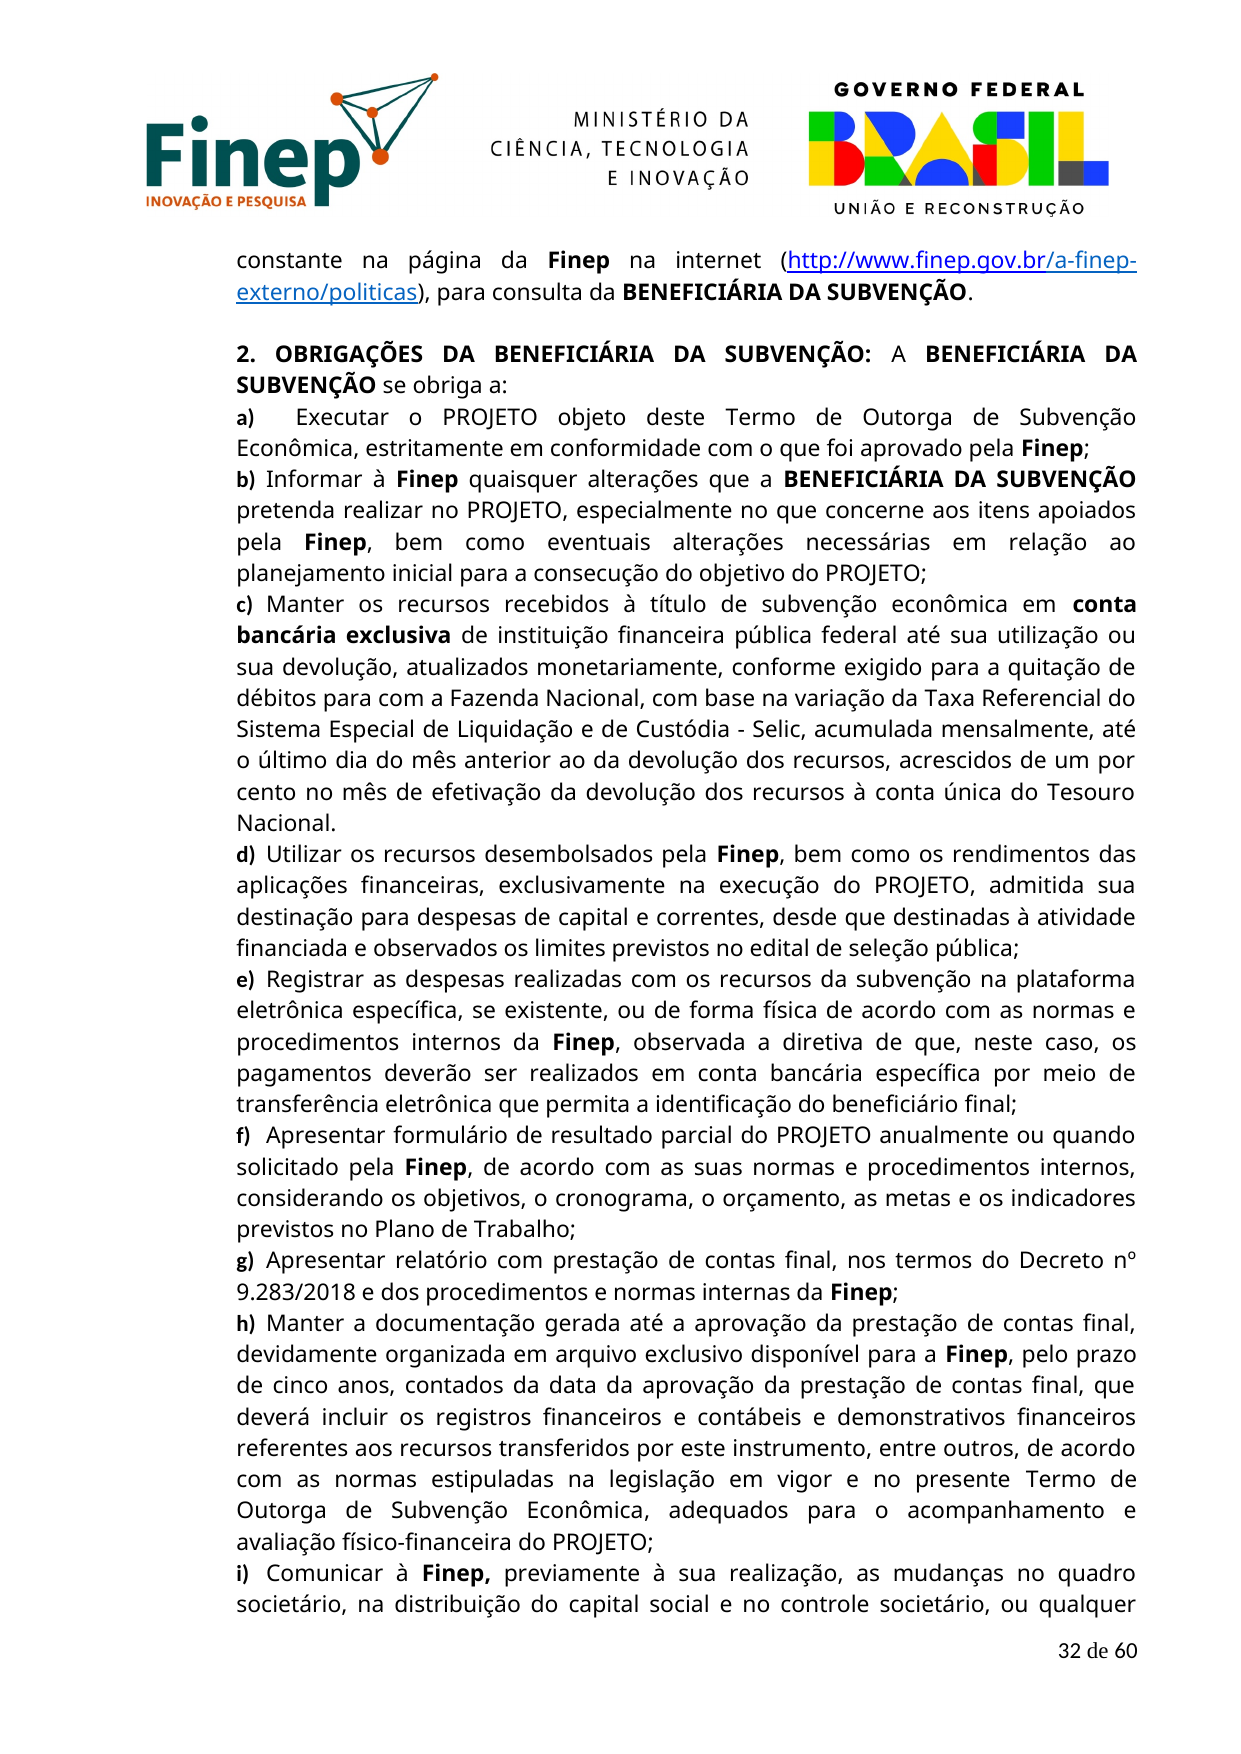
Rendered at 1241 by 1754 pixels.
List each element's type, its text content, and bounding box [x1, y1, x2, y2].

text 2. OBRIGAÇÕES DA BENEFICIÁRIA DA SUBVENÇÃO: A BENEFICIÁRIA DA SUBVENÇÃO se obriga a: [236, 338, 1137, 401]
list Manter a documentação gerada até a aprovação da prestação de contas final, devidamente organizada em arquivo exclusivo disponível para a Finep, pelo prazo de cinco anos, contados da data da aprovação da prestação de contas final, que deverá incluir os registros financeiros e contábeis e demonstrativos financeiros referentes aos recursos transferidos por este instrumento, entre outros, de acordo com as normas estipuladas na legislação em vigor e no presente Termo de Outorga de Subvenção Econômica, adequados para o acompanhamento e avaliação físico-financeira do PROJETO; [236, 1307, 1137, 1557]
list Manter os recursos recebidos à título de subvenção econômica em conta bancária exclusiva de instituição financeira pública federal até sua utilização ou sua devolução, atualizados monetariamente, conforme exigido para a quitação de débitos para com a Fazenda Nacional, com base na variação da Taxa Referencial do Sistema Especial de Liquidação e de Custódia - Selic, acumulada mensalmente, até o último dia do mês anterior ao da devolução dos recursos, acrescidos de um por cento no mês de efetivação da devolução dos recursos à conta única do Tesouro Nacional. [236, 588, 1137, 838]
list Apresentar formulário de resultado parcial do PROJETO anualmente ou quando solicitado pela Finep, de acordo com as suas normas e procedimentos internos, considerando os objetivos, o cronograma, o orçamento, as metas e os indicadores previstos no Plano de Trabalho; [236, 1119, 1137, 1244]
list Utilizar os recursos desembolsados pela Finep, bem como os rendimentos das aplicações financeiras, exclusivamente na execução do PROJETO, admitida sua destinação para despesas de capital e correntes, desde que destinadas à atividade financiada e observados os limites previstos no edital de seleção pública; [236, 838, 1137, 963]
list Comunicar à Finep, previamente à sua realização, as mudanças no quadro societário, na distribuição do capital social e no controle societário, ou qualquer [236, 1557, 1137, 1619]
list Registrar as despesas realizadas com os recursos da subvenção na plataforma eletrônica específica, se existente, ou de forma física de acordo com as normas e procedimentos internos da Finep, observada a diretiva de que, neste caso, os pagamentos deverão ser realizados em conta bancária específica por meio de transferência eletrônica que permita a identificação do beneficiário final; [236, 963, 1137, 1119]
list Executar o PROJETO objeto deste Termo de Outorga de Subvenção Econômica, estritamente em conformidade com o que foi aprovado pela Finep; [236, 401, 1137, 463]
list Informar à Finep quaisquer alterações que a BENEFICIÁRIA DA SUBVENÇÃO pretenda realizar no PROJETO, especialmente no que concerne aos itens apoiados pela Finep, bem como eventuais alterações necessárias em relação ao planejamento inicial para a consecução do objetivo do PROJETO; [236, 463, 1137, 588]
list Apresentar relatório com prestação de contas final, nos termos do Decreto nº 9.283/2018 e dos procedimentos e normas internas da Finep; [236, 1244, 1137, 1307]
list constante na página da Finep na internet (http://www.finep.gov.br/a-finep-externo/politicas), para consulta da BENEFICIÁRIA DA SUBVENÇÃO. [236, 244, 1137, 307]
